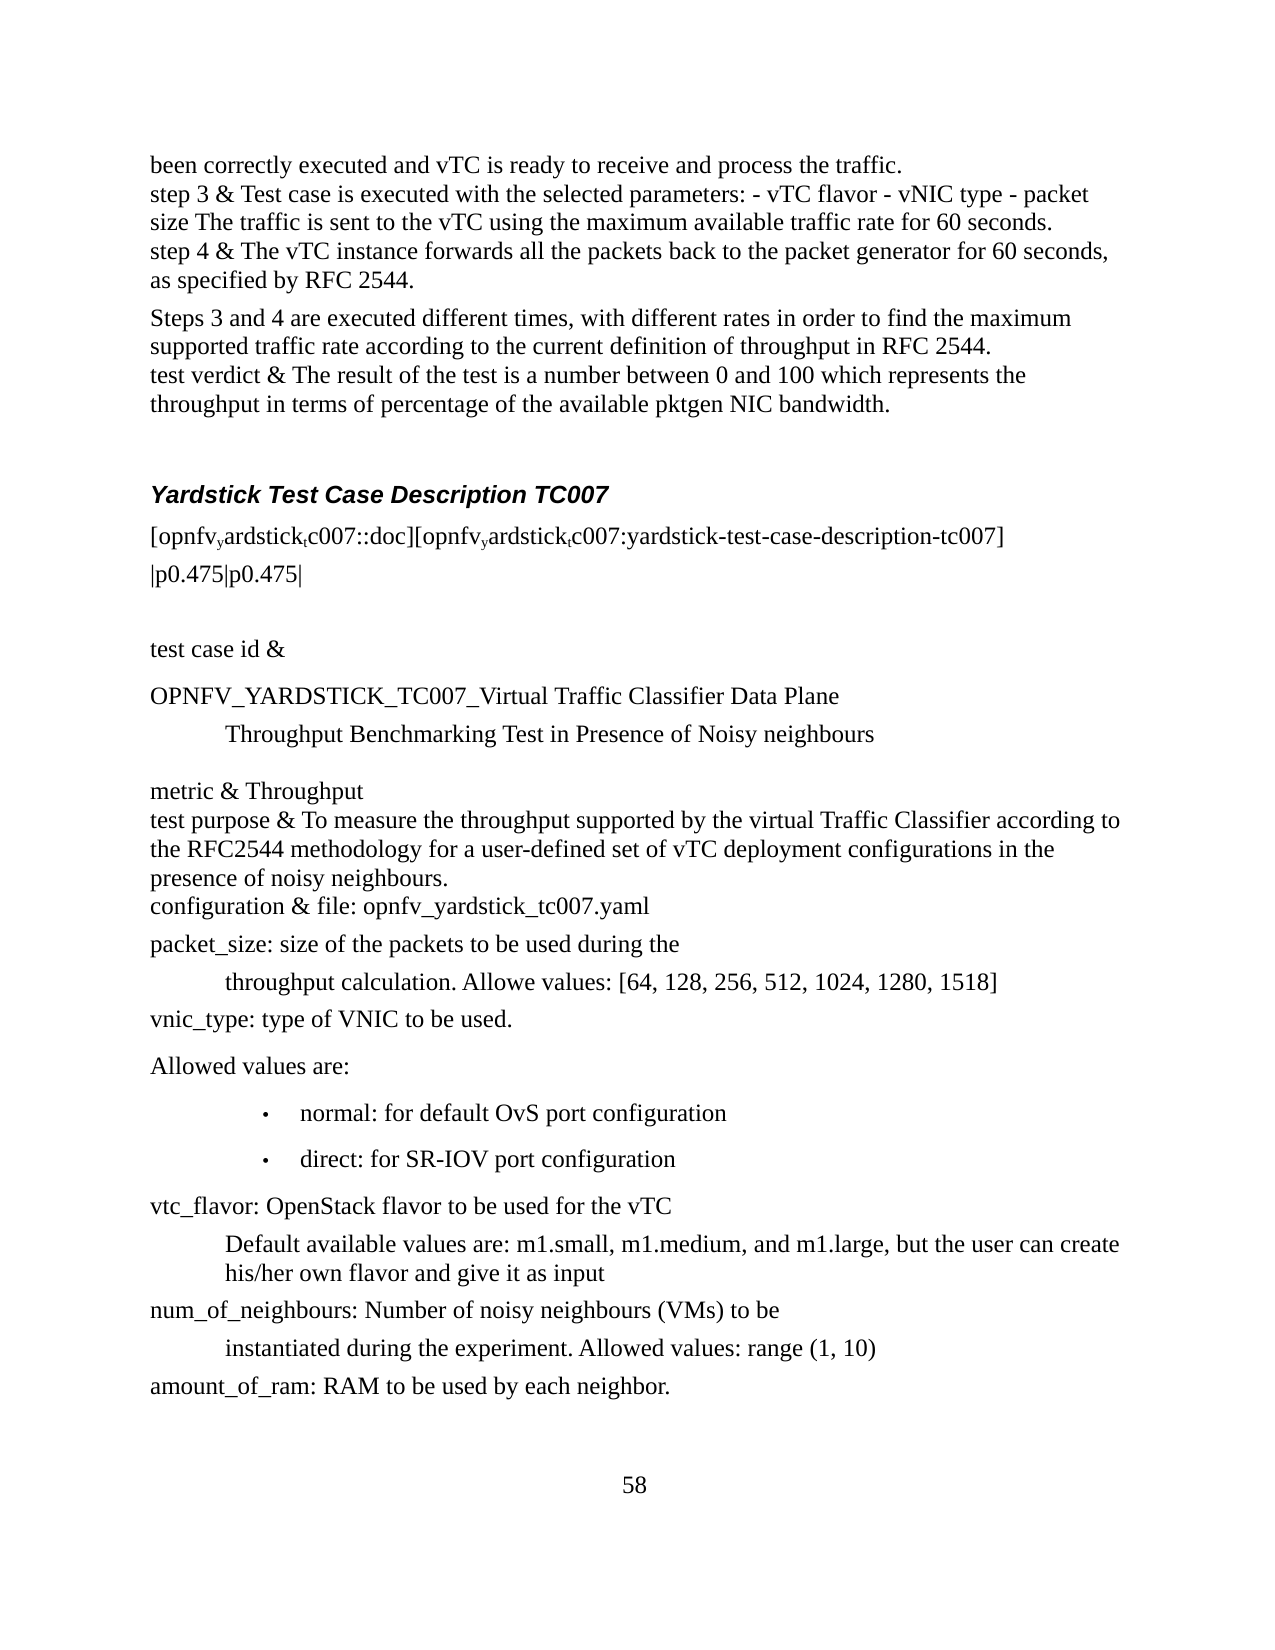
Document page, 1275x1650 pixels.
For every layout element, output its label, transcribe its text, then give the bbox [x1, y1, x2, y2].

text num_of_neighbours: Number of noisy neighbours (VMs) to be [150, 1295, 1125, 1324]
text Steps 3 and 4 are executed different times, with different rates in order to find the maximum supported traffic rate according to the current definition of throughput in RFC 2544. test verdict & The result of the test is a number between 0 and 100 which represents the throughput in terms of percentage of the available pktgen NIC bandwidth. [150, 303, 1125, 446]
text amount_of_ram: RAM to be used by each neighbor. [150, 1371, 1125, 1399]
text throughput calculation. Allowe values: [64, 128, 256, 512, 1024, 1280, 1518] [225, 967, 1125, 996]
list direct: for SR-IOV port configuration [262, 1144, 1125, 1173]
text |p0.475|p0.475| [150, 559, 1125, 588]
text Default available values are: m1.small, m1.medium, and m1.large, but the user can create his/her own flavor and give it as input [225, 1229, 1125, 1286]
text Throughput Benchmarking Test in Presence of Noisy neighbours [225, 719, 1125, 748]
text [opnfvyardsticktc007::doc][opnfvyardsticktc007:yardstick-test-case-description-tc007] [150, 521, 1125, 550]
text Allowed values are: [150, 1051, 1125, 1080]
text vtc_flavor: OpenStack flavor to be used for the vTC [150, 1191, 1125, 1220]
text been correctly executed and vTC is ready to receive and process the traffic. step 3 & Test case is executed with the selected parameters: - vTC flavor - vNIC type - packet size The traffic is sent to the vTC using the maximum available traffic rate for 60 seconds. step 4 & The vTC instance forwards all the packets back to the packet generator for 60 seconds, as specified by RFC 2544. [150, 150, 1125, 294]
text instantiated during the experiment. Allowed values: range (1, 10) [225, 1333, 1125, 1362]
subtitle Yardstick Test Case Description TC007 [150, 480, 1125, 509]
text test case id & [150, 606, 1125, 663]
text OPNFV_YARDSTICK_TC007_Virtual Traffic Classifier Data Plane [150, 681, 1125, 710]
text packet_size: size of the packets to be used during the [150, 929, 1125, 958]
text vnic_type: type of VNIC to be used. [150, 1004, 1125, 1033]
list normal: for default OvS port configuration [262, 1098, 1125, 1127]
text metric & Throughput test purpose & To measure the throughput supported by the virtual Traffic Classifier according to the RFC2544 methodology for a user-defined set of vTC deployment configurations in the presence of noisy neighbours. configuration & file: opnfv_yardstick_tc007.yaml [150, 748, 1125, 920]
